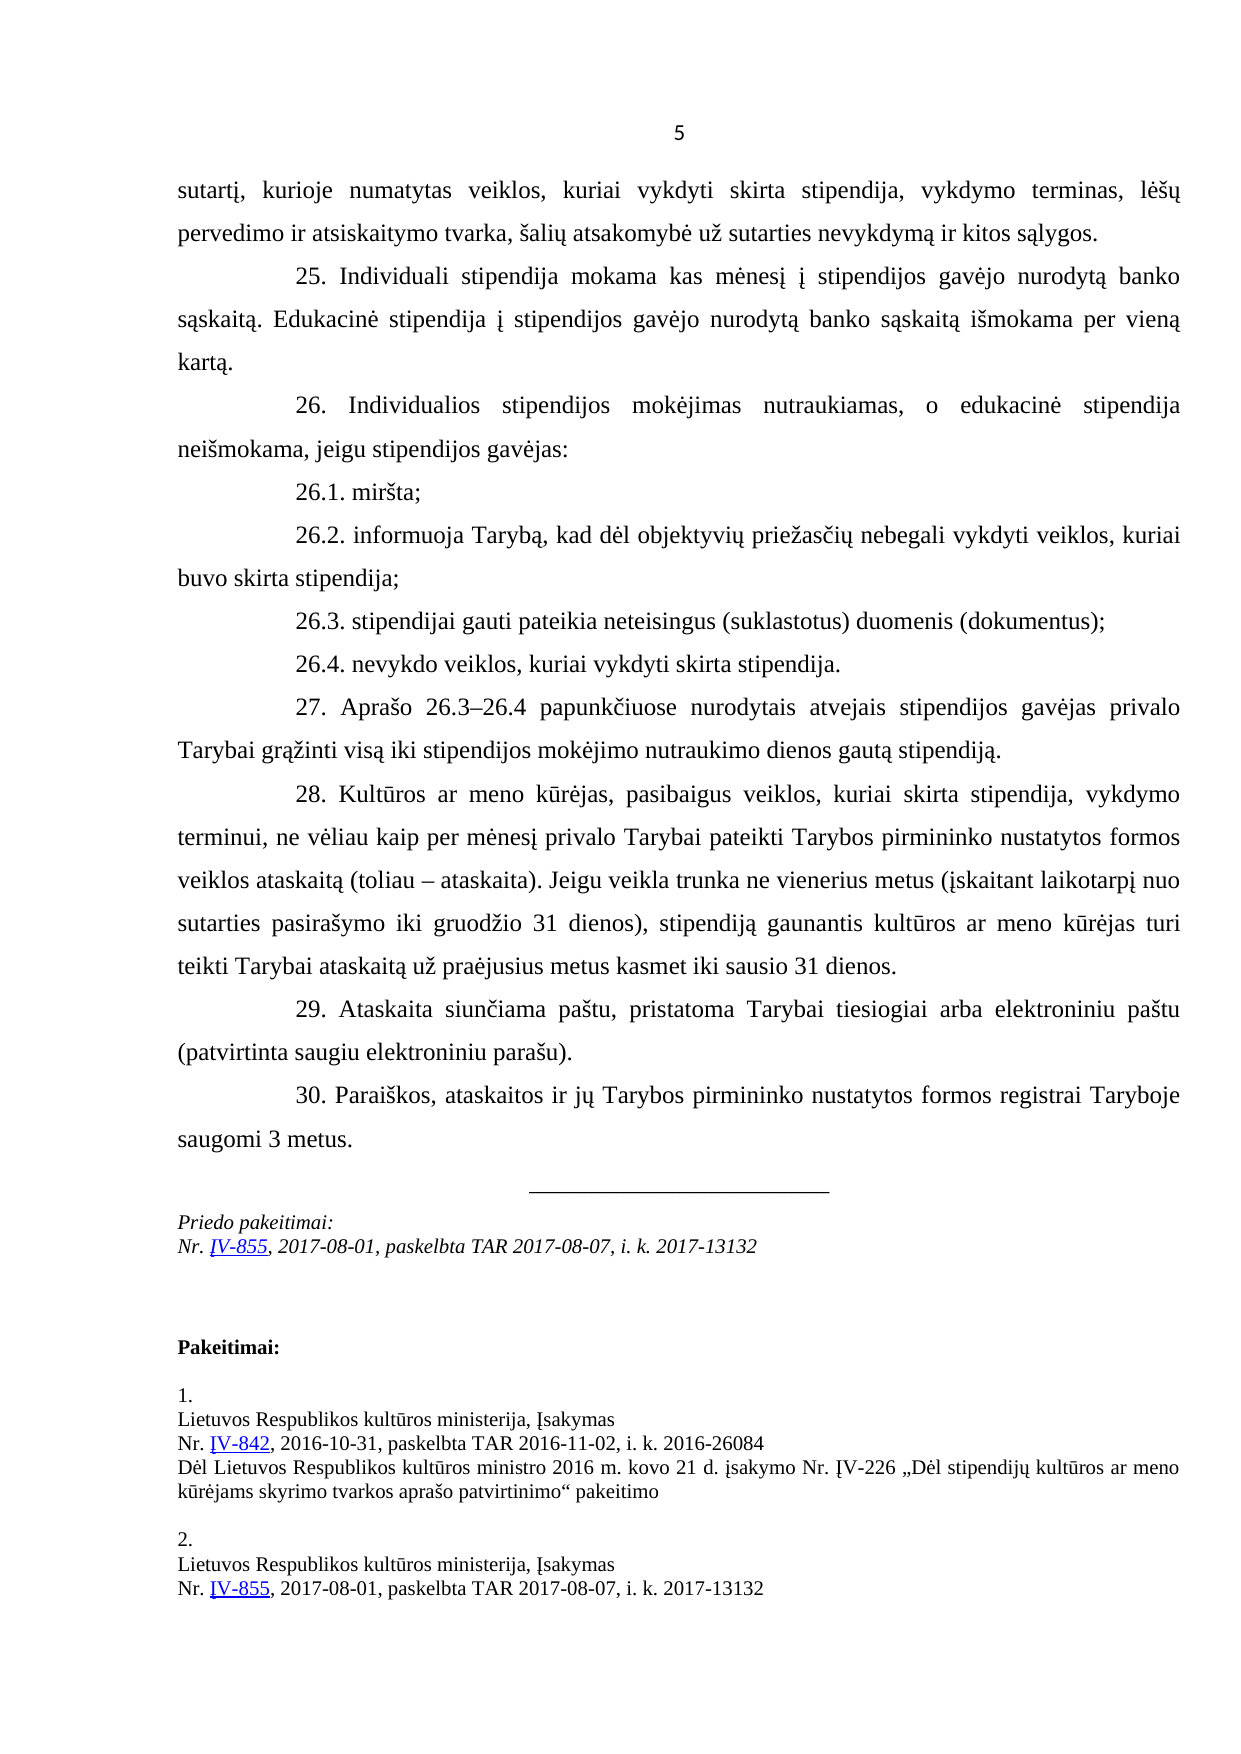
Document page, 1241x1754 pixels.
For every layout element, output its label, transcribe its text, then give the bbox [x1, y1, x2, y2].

text Nr. ĮV-855, 2017-08-01, paskelbta TAR 2017-08-07, i. k. 2017-13132 [177, 1234, 1181, 1258]
text Lietuvos Respublikos kultūros ministerija, Įsakymas [177, 1551, 1181, 1576]
text 25. Individuali stipendija mokama kas mėnesį į stipendijos gavėjo nurodytą banko sąskaitą. Edukacinė stipendija į stipendijos gavėjo nurodytą banko sąskaitą išmokama per vieną kartą. [177, 261, 1181, 376]
text 26.2. informuoja Tarybą, kad dėl objektyvių priežasčių nebegali vykdyti veiklos, kuriai buvo skirta stipendija; [177, 520, 1181, 592]
text 29. Ataskaita siunčiama paštu, pristatoma Tarybai tiesiogiai arba elektroniniu paštu (patvirtinta saugiu elektroniniu parašu). [177, 994, 1181, 1066]
text 26.3. stipendijai gauti pateikia neteisingus (suklastotus) duomenis (dokumentus); [177, 606, 1181, 635]
text Priedo pakeitimai: [177, 1210, 1181, 1234]
text 28. Kultūros ar meno kūrėjas, pasibaigus veiklos, kuriai skirta stipendija, vykdymo terminui, ne vėliau kaip per mėnesį privalo Tarybai pateikti Tarybos pirmininko nustatytos formos veiklos ataskaitą (toliau – ataskaita). Jeigu veikla trunka ne vienerius metus (įskaitant laikotarpį nuo sutarties pasirašymo iki gruodžio 31 dienos), stipendiją gaunantis kultūros ar meno kūrėjas turi teikti Tarybai ataskaitą už praėjusius metus kasmet iki sausio 31 dienos. [177, 779, 1181, 980]
text ________________________ [177, 1167, 1181, 1196]
text 2. [177, 1527, 1181, 1551]
text sutartį, kurioje numatytas veiklos, kuriai vykdyti skirta stipendija, vykdymo terminas, lėšų pervedimo ir atsiskaitymo tvarka, šalių atsakomybė už sutarties nevykdymą ir kitos sąlygos. [177, 175, 1181, 247]
text 30. Paraiškos, ataskaitos ir jų Tarybos pirmininko nustatytos formos registrai Taryboje saugomi 3 metus. [177, 1081, 1181, 1152]
text 26.4. nevykdo veiklos, kuriai vykdyti skirta stipendija. [177, 649, 1181, 678]
text Pakeitimai: [177, 1335, 1181, 1359]
text Lietuvos Respublikos kultūros ministerija, Įsakymas [177, 1407, 1181, 1431]
text Dėl Lietuvos Respublikos kultūros ministro 2016 m. kovo 21 d. įsakymo Nr. ĮV-226 „Dėl stipendijų kultūros ar meno kūrėjams skyrimo tvarkos aprašo patvirtinimo“ pakeitimo [177, 1455, 1181, 1503]
text Nr. ĮV-842, 2016-10-31, paskelbta TAR 2016-11-02, i. k. 2016-26084 [177, 1431, 1181, 1455]
text 26. Individualios stipendijos mokėjimas nutraukiamas, o edukacinė stipendija neišmokama, jeigu stipendijos gavėjas: [177, 391, 1181, 462]
text Nr. ĮV-855, 2017-08-01, paskelbta TAR 2017-08-07, i. k. 2017-13132 [177, 1576, 1181, 1599]
text 27. Aprašo 26.3–26.4 papunkčiuose nurodytais atvejais stipendijos gavėjas privalo Tarybai grąžinti visą iki stipendijos mokėjimo nutraukimo dienos gautą stipendiją. [177, 692, 1181, 764]
text 1. [177, 1383, 1181, 1407]
text 26.1. miršta; [177, 477, 1181, 506]
